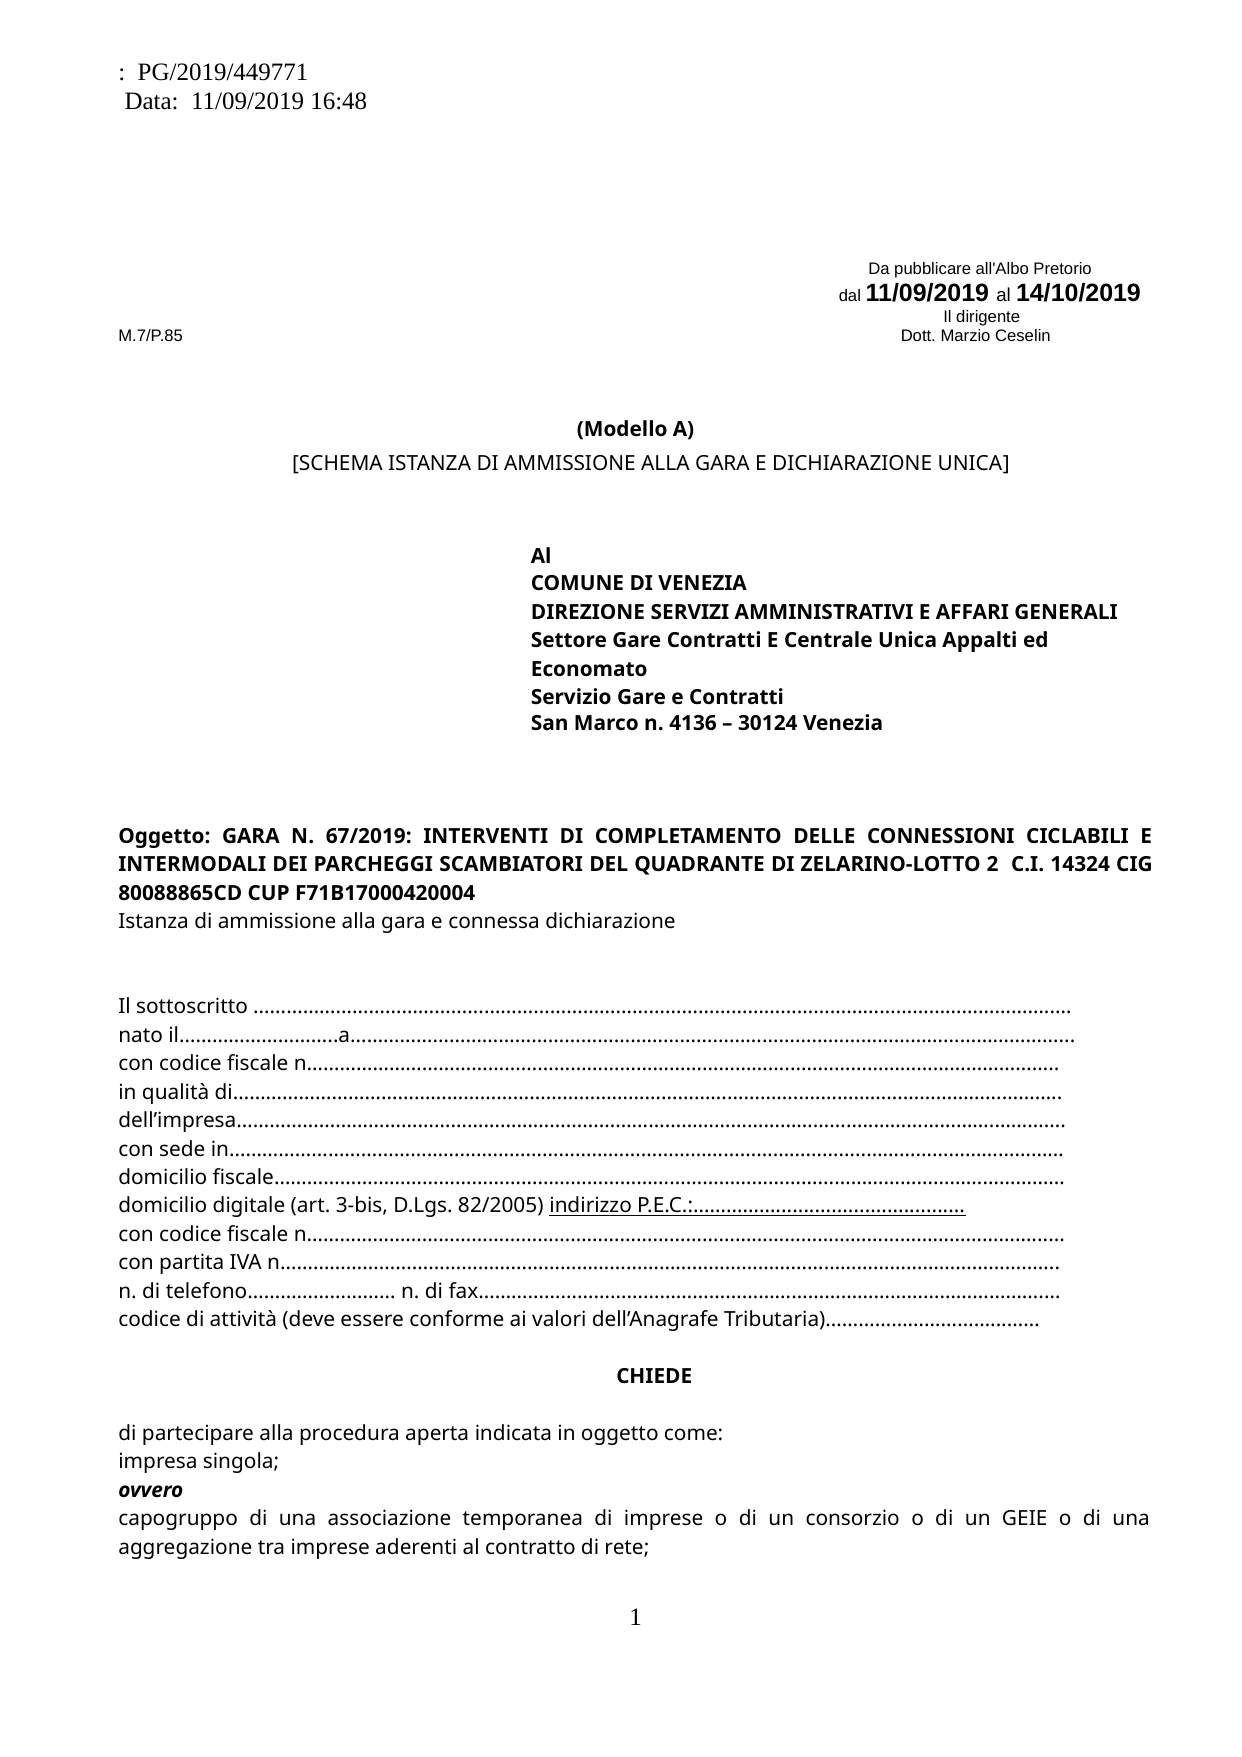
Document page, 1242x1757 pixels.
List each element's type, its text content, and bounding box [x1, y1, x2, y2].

text di partecipare alla procedura aperta indicata in oggetto come: [118, 1418, 1152, 1446]
text Servizio Gare e Contratti [531, 682, 1152, 711]
text con partita IVA n………………………………………………………………………………………………………………………..….. [118, 1247, 1152, 1276]
text (Modello A) [118, 414, 1152, 443]
text con sede in……………………………………………………………………………………………………..……………………………… [118, 1134, 1152, 1162]
text n. di telefono……………………… n. di fax………………………………………………………………………………………….… [118, 1276, 1152, 1304]
text San Marco n. 4136 – 30124 Venezia [531, 711, 1152, 736]
text CHIEDE [156, 1361, 1152, 1389]
text nato il………………………..a…………………………………………………………………………………………………………………... [118, 1020, 1152, 1048]
subtitle DIREZIONE SERVIZI AMMINISTRATIVI E AFFARI GENERALI [531, 597, 1152, 625]
text con codice fiscale n……………………………………………………………………………...……………………………………….. [118, 1048, 1152, 1077]
text domicilio digitale (art. 3-bis, D.Lgs. 82/2005) indirizzo P.E.C.:…………….................................. [118, 1191, 1152, 1219]
subtitle Settore Gare Contratti E Centrale Unica Appalti ed Economato [531, 625, 1152, 682]
text Oggetto: GARA N. 67/2019: INTERVENTI DI COMPLETAMENTO DELLE CONNESSIONI CICLABILI E INTERMODALI DEI PARCHEGGI SCAMBIATORI DEL QUADRANTE DI ZELARINO-LOTTO 2 C.I. 14324 CIG 80088865CD CUP F71B17000420004 [118, 821, 1152, 906]
text ovvero [118, 1475, 1152, 1503]
subtitle Al [531, 543, 1152, 568]
text Istanza di ammissione alla gara e connessa dichiarazione [118, 906, 1152, 934]
subtitle COMUNE DI VENEZIA [531, 568, 1152, 597]
text codice di attività (deve essere conforme ai valori dell’Anagrafe Tributaria)…………………………...…… [118, 1304, 1152, 1333]
text Il sottoscritto ………………………………………………………………………………………………………………………………..… [118, 991, 1152, 1020]
text dell’impresa……………………………………………………………………………………………………..………………….…………. [118, 1105, 1152, 1134]
text [SCHEMA ISTANZA DI AMMISSIONE ALLA GARA E DICHIARAZIONE UNICA] [156, 448, 1146, 477]
text impresa singola; [118, 1446, 1152, 1475]
text capogruppo di una associazione temporanea di imprese o di un consorzio o di un GEIE o di una aggregazione tra imprese aderenti al contratto di rete; [118, 1503, 1152, 1560]
text con codice fiscale n……………………………………………………………………………………………………………………...... [118, 1219, 1152, 1247]
text in qualità di…………………………………………………………………………………………..……………………………………….. [118, 1077, 1152, 1105]
text domicilio fiscale………………………………………………………………………………………...…………………………………… [118, 1162, 1152, 1191]
